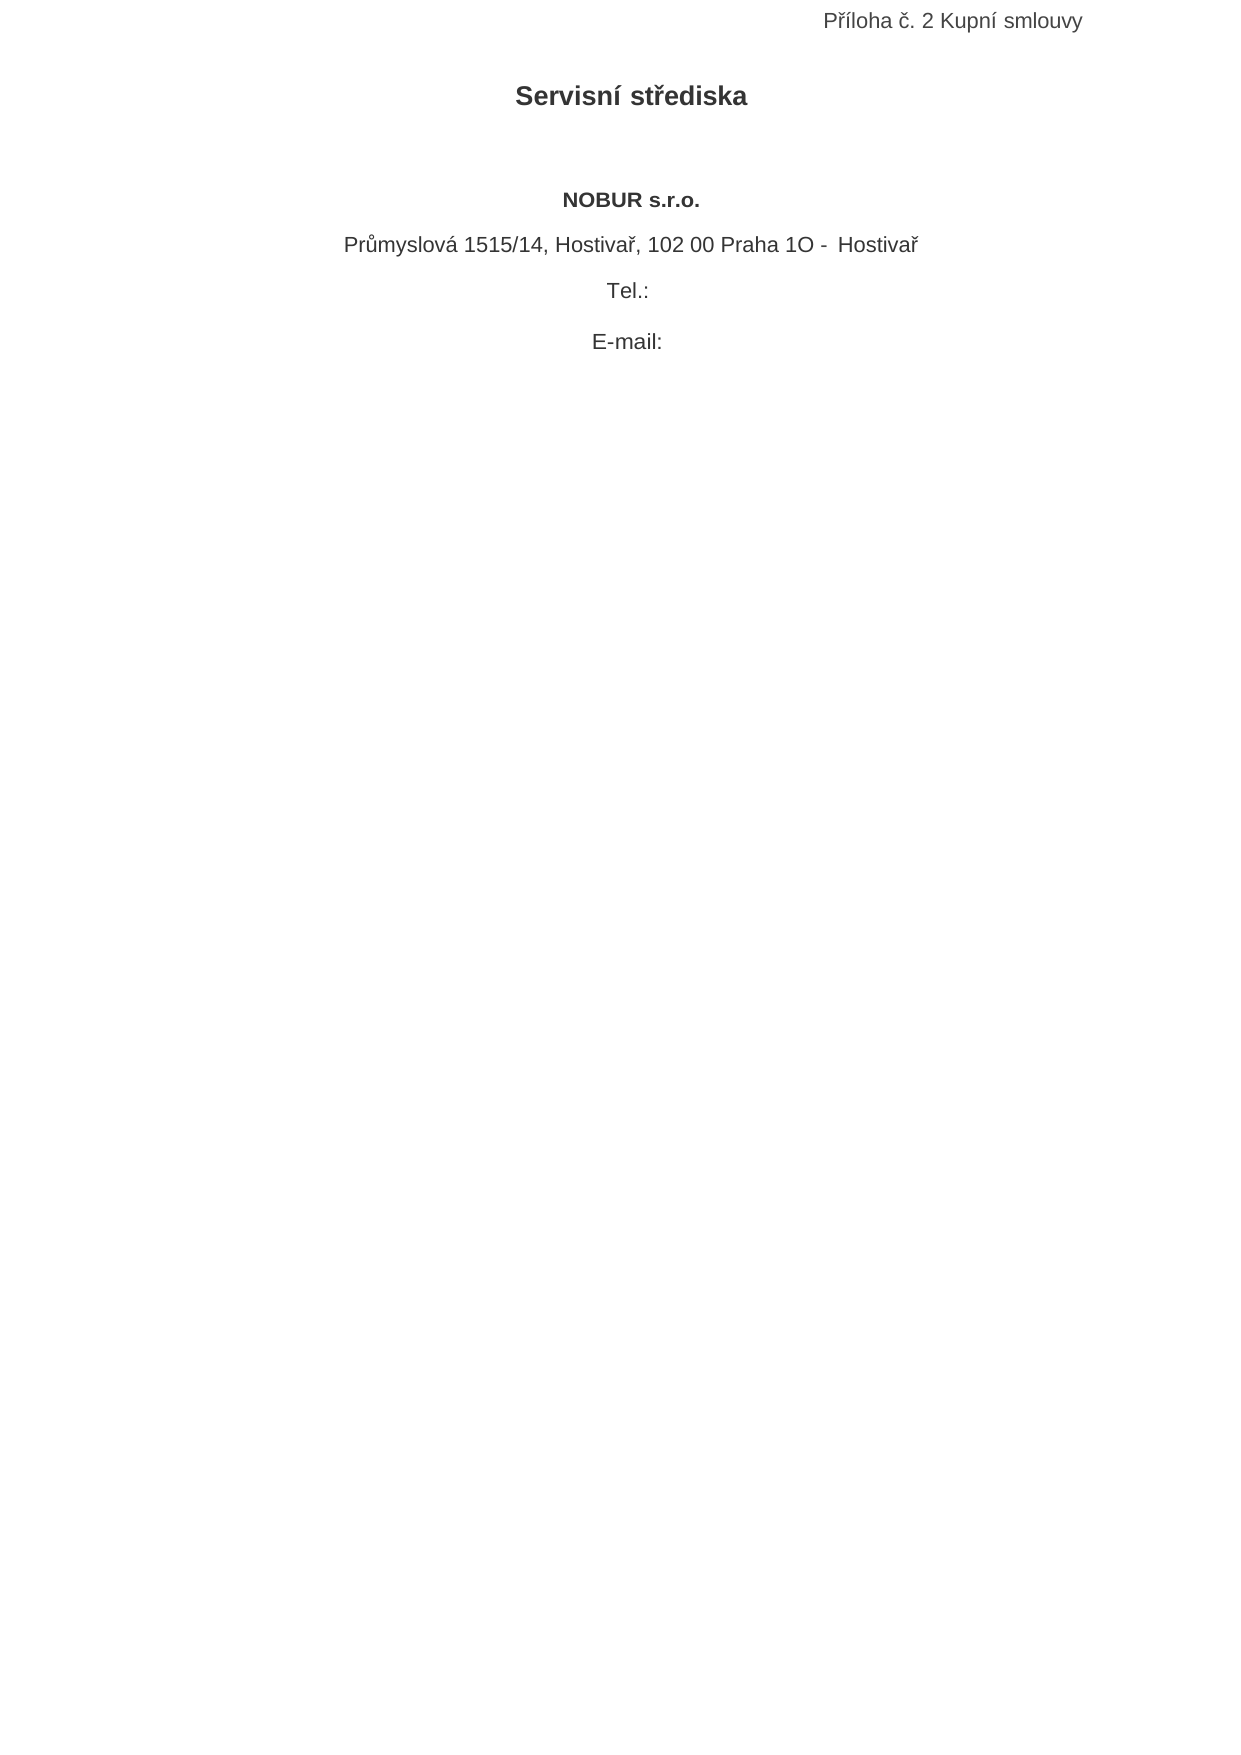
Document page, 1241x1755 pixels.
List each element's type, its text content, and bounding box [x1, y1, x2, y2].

text Průmyslová 1515/14, Hostivař, 102 00 Praha 1O - Hostivař Tel.: [328, 232, 933, 304]
text Servisní střediska [148, 80, 1115, 111]
text Příloha č. 2 Kupní smlouvy [823, 8, 1226, 33]
text NOBUR s.r.o. [148, 188, 1115, 212]
text E-mail: [147, 328, 1115, 354]
